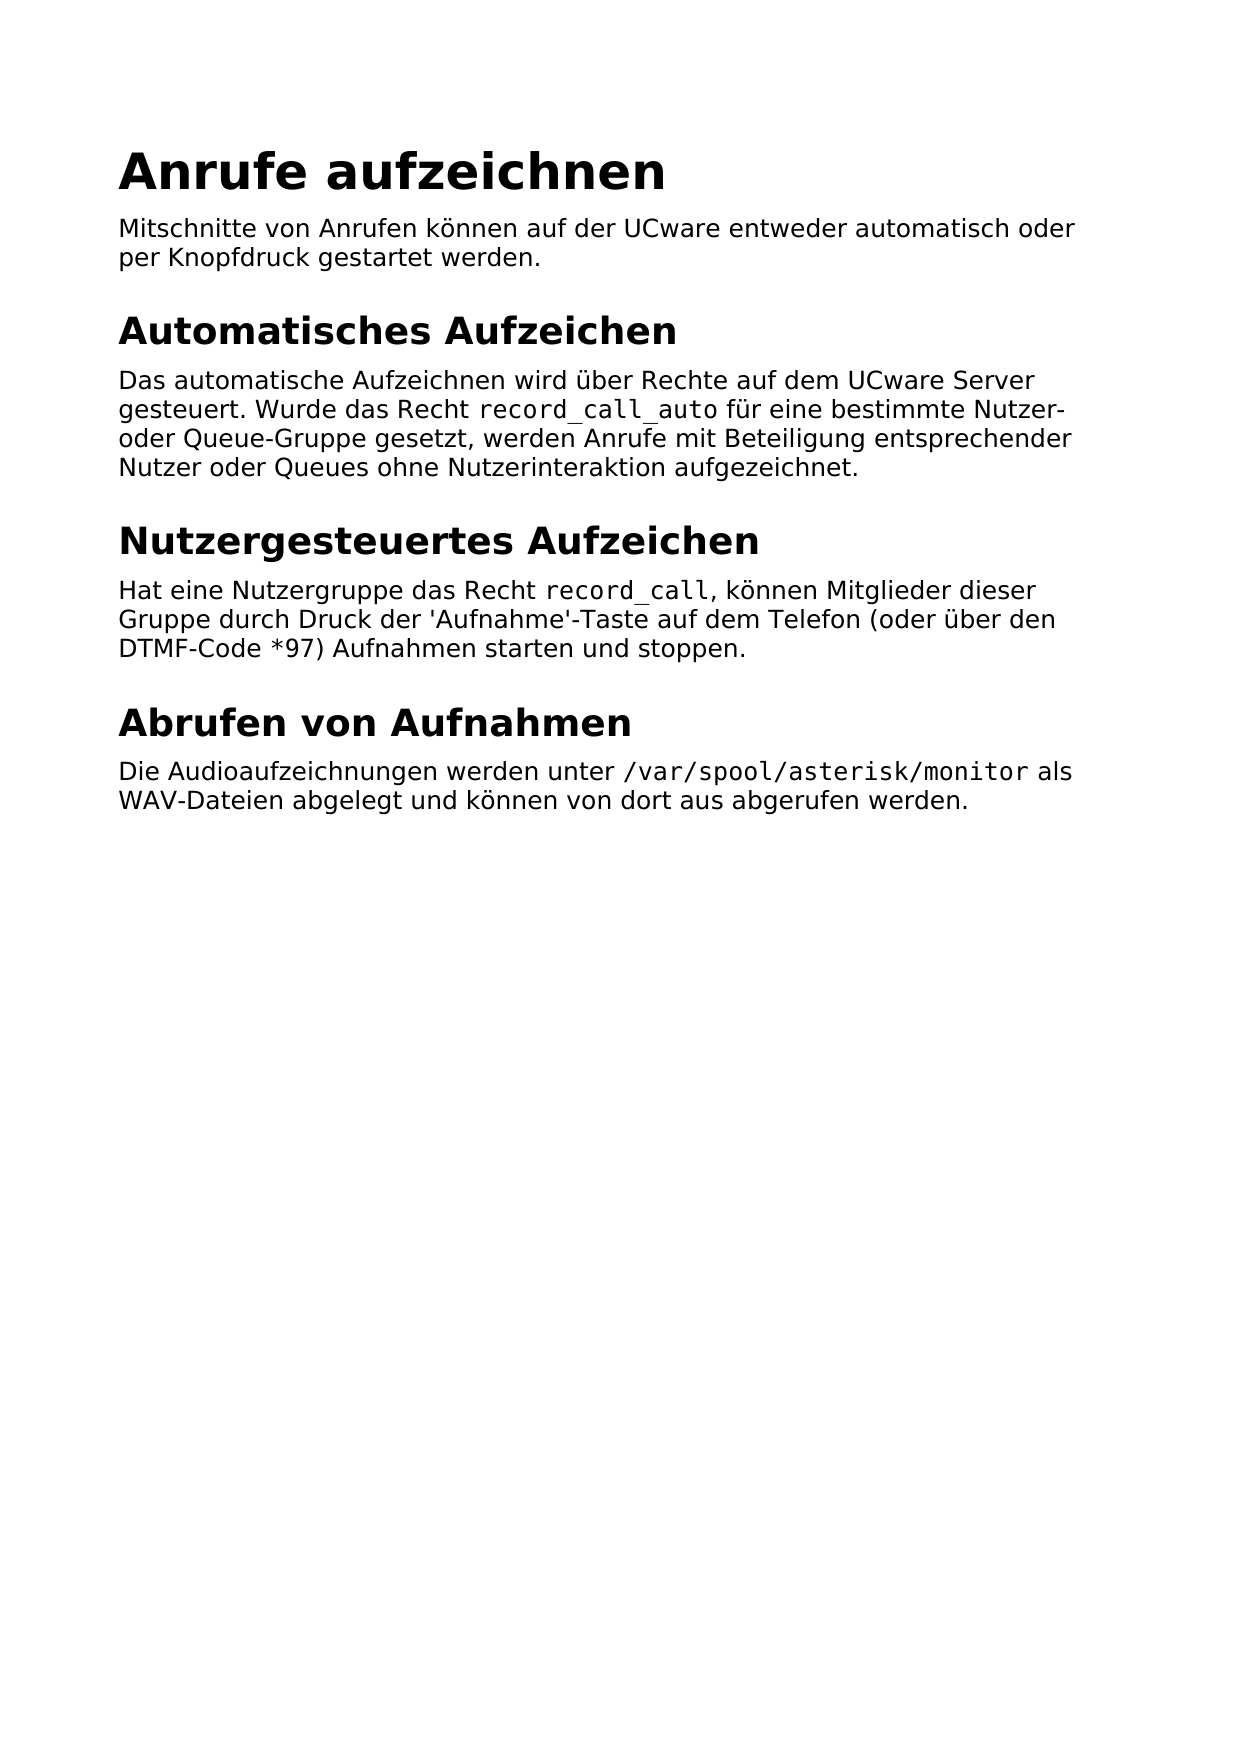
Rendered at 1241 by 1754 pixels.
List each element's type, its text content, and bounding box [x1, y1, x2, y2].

subtitle Abrufen von Aufnahmen [118, 701, 1122, 745]
text Das automatische Aufzeichnen wird über Rechte auf dem UCware Server gesteuert. Wurde das Recht record_call_auto für eine bestimmte Nutzer- oder Queue-Gruppe gesetzt, werden Anrufe mit Beteiligung entsprechender Nutzer oder Queues ohne Nutzerinteraktion aufgezeichnet. [118, 366, 1122, 482]
text Die Audioaufzeichnungen werden unter /var/spool/asterisk/monitor als WAV-Dateien abgelegt und können von dort aus abgerufen werden. [118, 757, 1122, 816]
subtitle Automatisches Aufzeichen [118, 310, 1122, 353]
text Hat eine Nutzergruppe das Recht record_call, können Mitglieder dieser Gruppe durch Druck der 'Aufnahme'-Taste auf dem Telefon (oder über den DTMF-Code *97) Aufnahmen starten und stoppen. [118, 576, 1122, 664]
subtitle Anrufe aufzeichnen [118, 143, 1122, 201]
subtitle Nutzergesteuertes Aufzeichen [118, 520, 1122, 564]
text Mitschnitte von Anrufen können auf der UCware entweder automatisch oder per Knopfdruck gestartet werden. [118, 214, 1122, 272]
